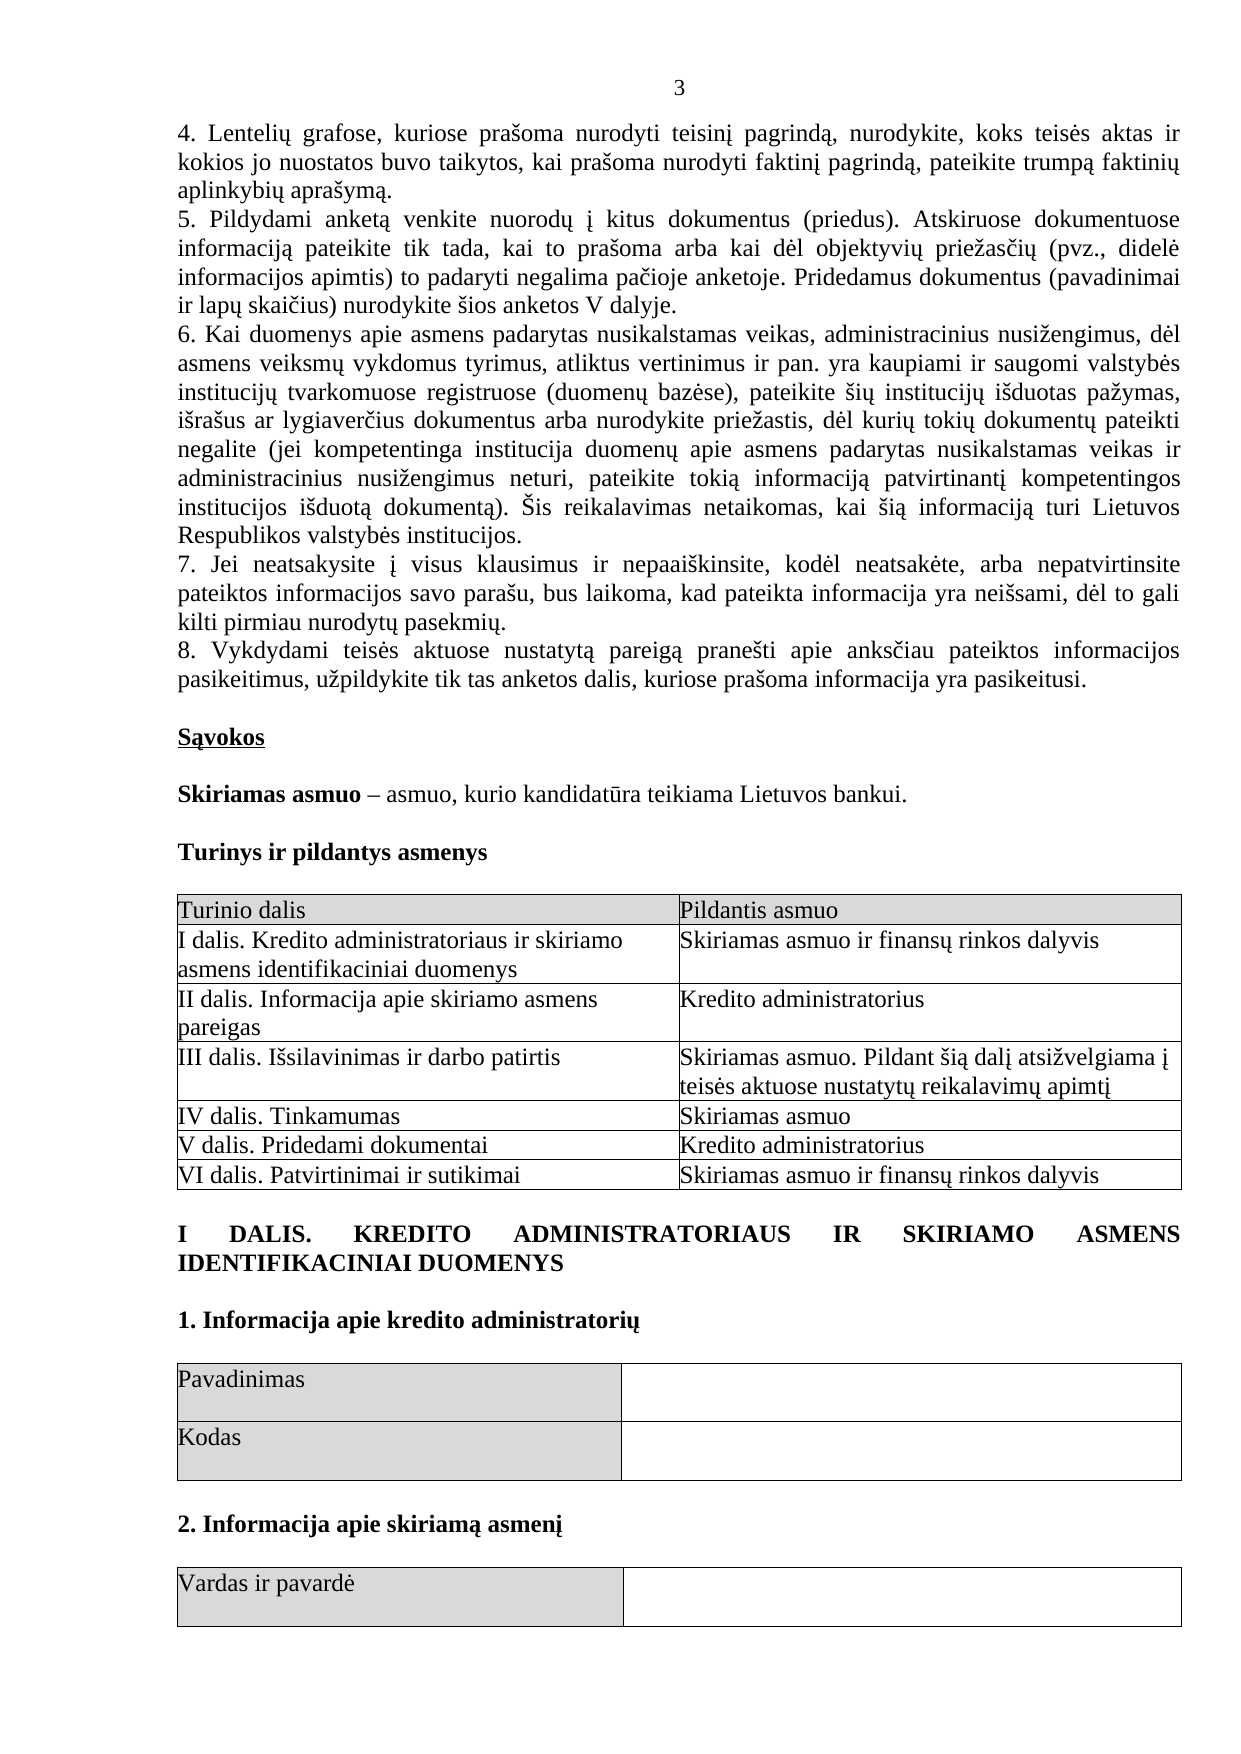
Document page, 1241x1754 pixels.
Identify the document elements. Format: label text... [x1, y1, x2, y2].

table_cell III dalis. Išsilavinimas ir darbo patirtis [178, 1042, 679, 1100]
text I DALIS. KREDITO ADMINISTRATORIAUS IR SKIRIAMO ASMENS IDENTIFIKACINIAI DUOMENYS [177, 1219, 1181, 1276]
table_cell Skiriamas asmuo ir finansų rinkos dalyvis [680, 925, 1181, 983]
text Turinys ir pildantys asmenys [177, 837, 1181, 866]
table_header Pavadinimas [178, 1364, 621, 1421]
text 5. Pildydami anketą venkite nuorodų į kitus dokumentus (priedus). Atskiruose dokumentuose informaciją pateikite tik tada, kai to prašoma arba kai dėl objektyvių priežasčių (pvz., didelė informacijos apimtis) to padaryti negalima pačioje anketoje. Pridedamus dokumentus (pavadinimai ir lapų skaičius) nurodykite šios anketos V dalyje. [177, 204, 1181, 319]
text 8. Vykdydami teisės aktuose nustatytą pareigą pranešti apie anksčiau pateiktos informacijos pasikeitimus, užpildykite tik tas anketos dalis, kuriose prašoma informacija yra pasikeitusi. [177, 636, 1181, 693]
text Skiriamas asmuo – asmuo, kurio kandidatūra teikiama Lietuvos bankui. [177, 779, 1181, 808]
table_header Pildantis asmuo [680, 895, 1181, 924]
text 2. Informacija apie skiriamą asmenį [177, 1509, 1181, 1538]
table_cell I dalis. Kredito administratoriaus ir skiriamo asmens identifikaciniai duomenys [178, 925, 679, 983]
table_cell Kredito administratorius [680, 1131, 1181, 1159]
table_cell II dalis. Informacija apie skiriamo asmens pareigas [178, 984, 679, 1041]
table_cell IV dalis. Tinkamumas [178, 1101, 679, 1129]
table_cell [622, 1422, 1181, 1480]
table_cell Skiriamas asmuo [680, 1101, 1181, 1129]
table_cell Kodas [178, 1422, 621, 1480]
text 6. Kai duomenys apie asmens padarytas nusikalstamas veikas, administracinius nusižengimus, dėl asmens veiksmų vykdomus tyrimus, atliktus vertinimus ir pan. yra kaupiami ir saugomi valstybės institucijų tvarkomuose registruose (duomenų bazėse), pateikite šių institucijų išduotas pažymas, išrašus ar lygiaverčius dokumentus arba nurodykite priežastis, dėl kurių tokių dokumentų pateikti negalite (jei kompetentinga institucija duomenų apie asmens padarytas nusikalstamas veikas ir administracinius nusižengimus neturi, pateikite tokią informaciją patvirtinantį kompetentingos institucijos išduotą dokumentą). Šis reikalavimas netaikomas, kai šią informaciją turi Lietuvos Respublikos valstybės institucijos. [177, 319, 1181, 549]
table_header Vardas ir pavardė [178, 1568, 623, 1626]
text 1. Informacija apie kredito administratorių [177, 1305, 1181, 1334]
table_header [622, 1364, 1181, 1421]
text 4. Lentelių grafose, kuriose prašoma nurodyti teisinį pagrindą, nurodykite, koks teisės aktas ir kokios jo nuostatos buvo taikytos, kai prašoma nurodyti faktinį pagrindą, pateikite trumpą faktinių aplinkybių aprašymą. [177, 118, 1181, 204]
text Sąvokos [177, 722, 1181, 751]
table_header [624, 1568, 1181, 1626]
table_cell VI dalis. Patvirtinimai ir sutikimai [178, 1160, 679, 1189]
text 7. Jei neatsakysite į visus klausimus ir nepaaiškinsite, kodėl neatsakėte, arba nepatvirtinsite pateiktos informacijos savo parašu, bus laikoma, kad pateikta informacija yra neišsami, dėl to gali kilti pirmiau nurodytų pasekmių. [177, 549, 1181, 636]
table_header Turinio dalis [178, 895, 679, 924]
table_cell V dalis. Pridedami dokumentai [178, 1131, 679, 1159]
table_cell Kredito administratorius [680, 984, 1181, 1041]
table_cell Skiriamas asmuo. Pildant šią dalį atsižvelgiama į teisės aktuose nustatytų reikalavimų apimtį [680, 1042, 1181, 1100]
table_cell Skiriamas asmuo ir finansų rinkos dalyvis [680, 1160, 1181, 1189]
